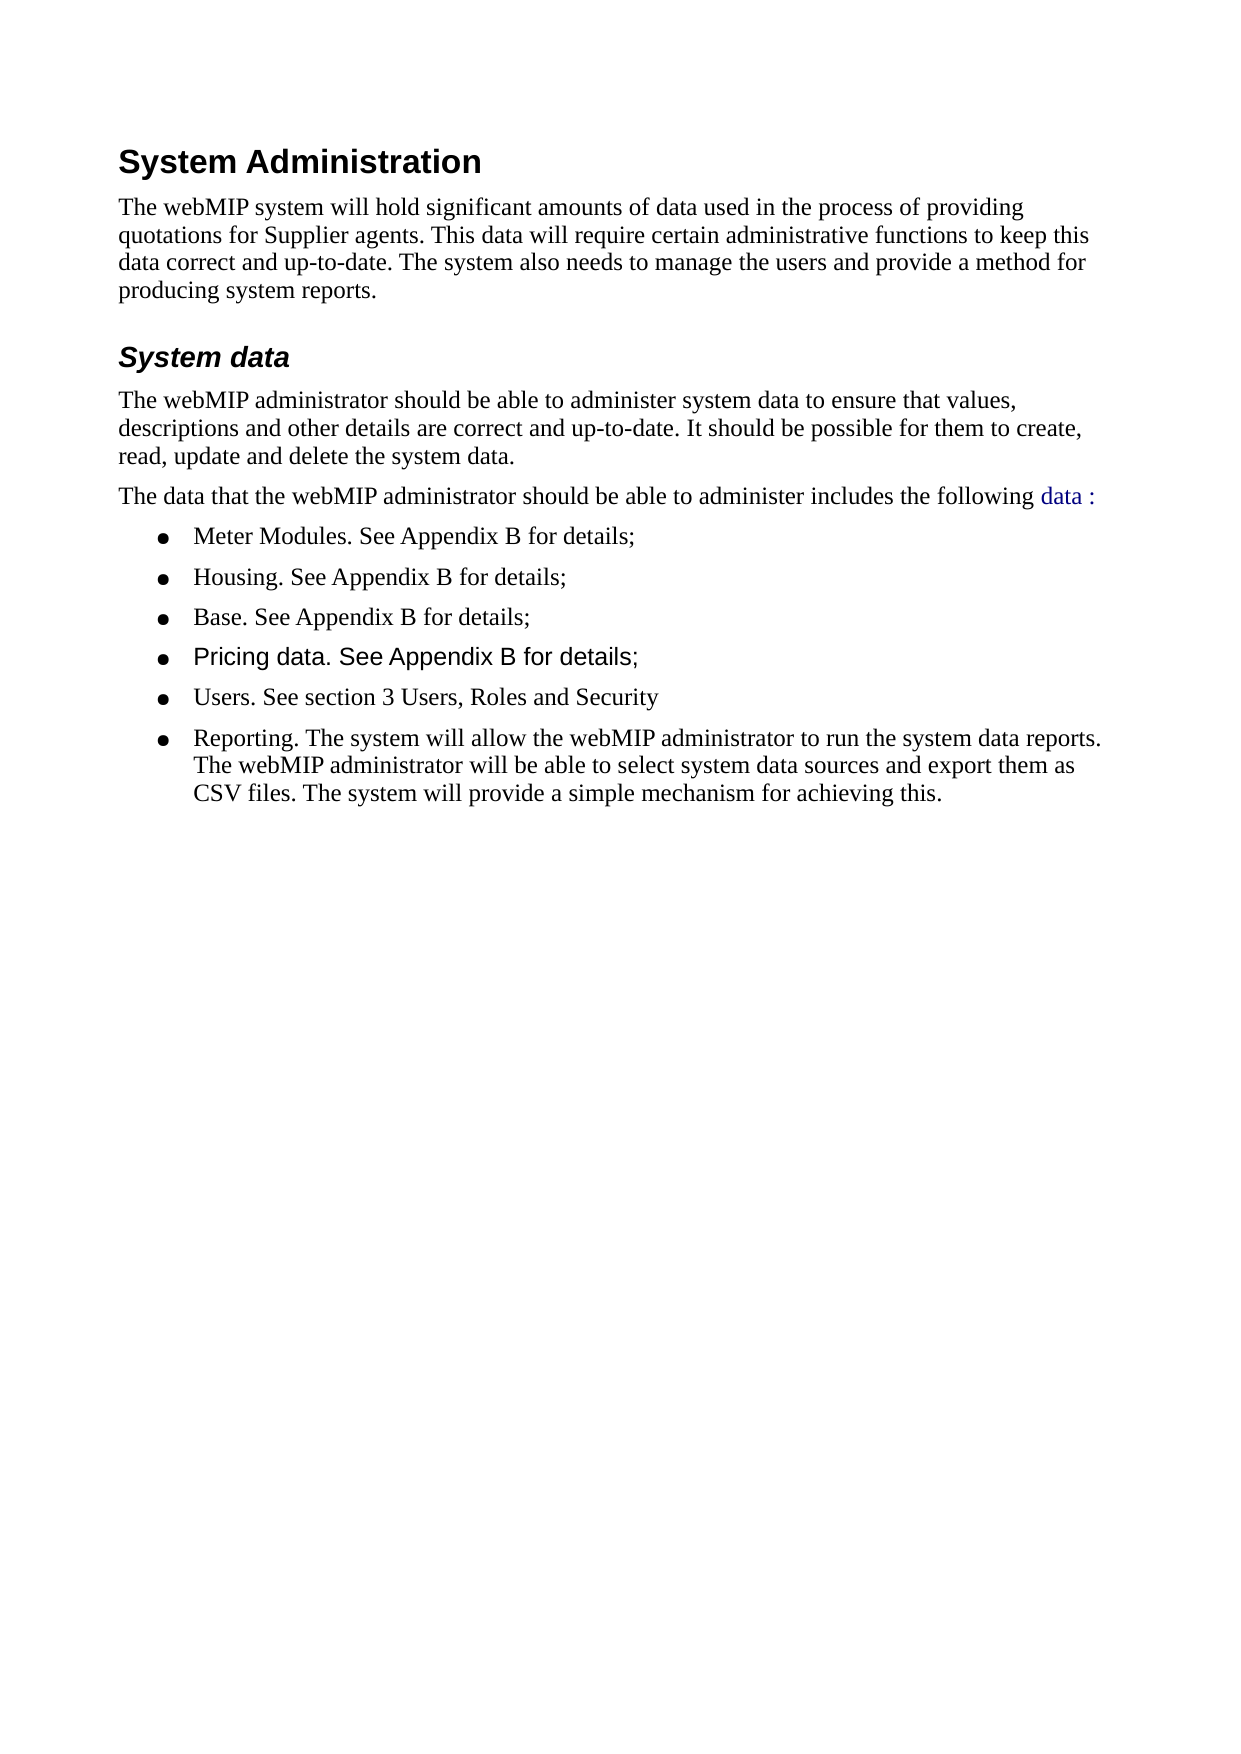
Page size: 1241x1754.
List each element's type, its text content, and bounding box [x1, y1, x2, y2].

list Base. See Appendix B for details; [156, 603, 1122, 631]
list Meter Modules. See Appendix B for details; [156, 522, 1122, 550]
text The data that the webMIP administrator should be able to administer includes the following data : [118, 482, 1122, 510]
list Reporting. The system will allow the webMIP administrator to run the system data reports. The webMIP administrator will be able to select system data sources and export them as CSV files. The system will provide a simple mechanism for achieving this. [156, 724, 1122, 807]
text The webMIP system will hold significant amounts of data used in the process of providing quotations for Supplier agents. This data will require certain administrative functions to keep this data correct and up-to-date. The system also needs to manage the users and provide a method for producing system reports. [118, 193, 1122, 304]
text The webMIP administrator should be able to administer system data to ensure that values, descriptions and other details are correct and up-to-date. It should be possible for them to create, read, update and delete the system data. [118, 387, 1122, 470]
list Pricing data. See Appendix B for details; [156, 643, 1122, 671]
subtitle System Administration [118, 143, 1122, 181]
subtitle System data [118, 341, 1122, 374]
list Housing. See Appendix B for details; [156, 563, 1122, 590]
list Users. See section 3 Users, Roles and Security [156, 683, 1122, 711]
